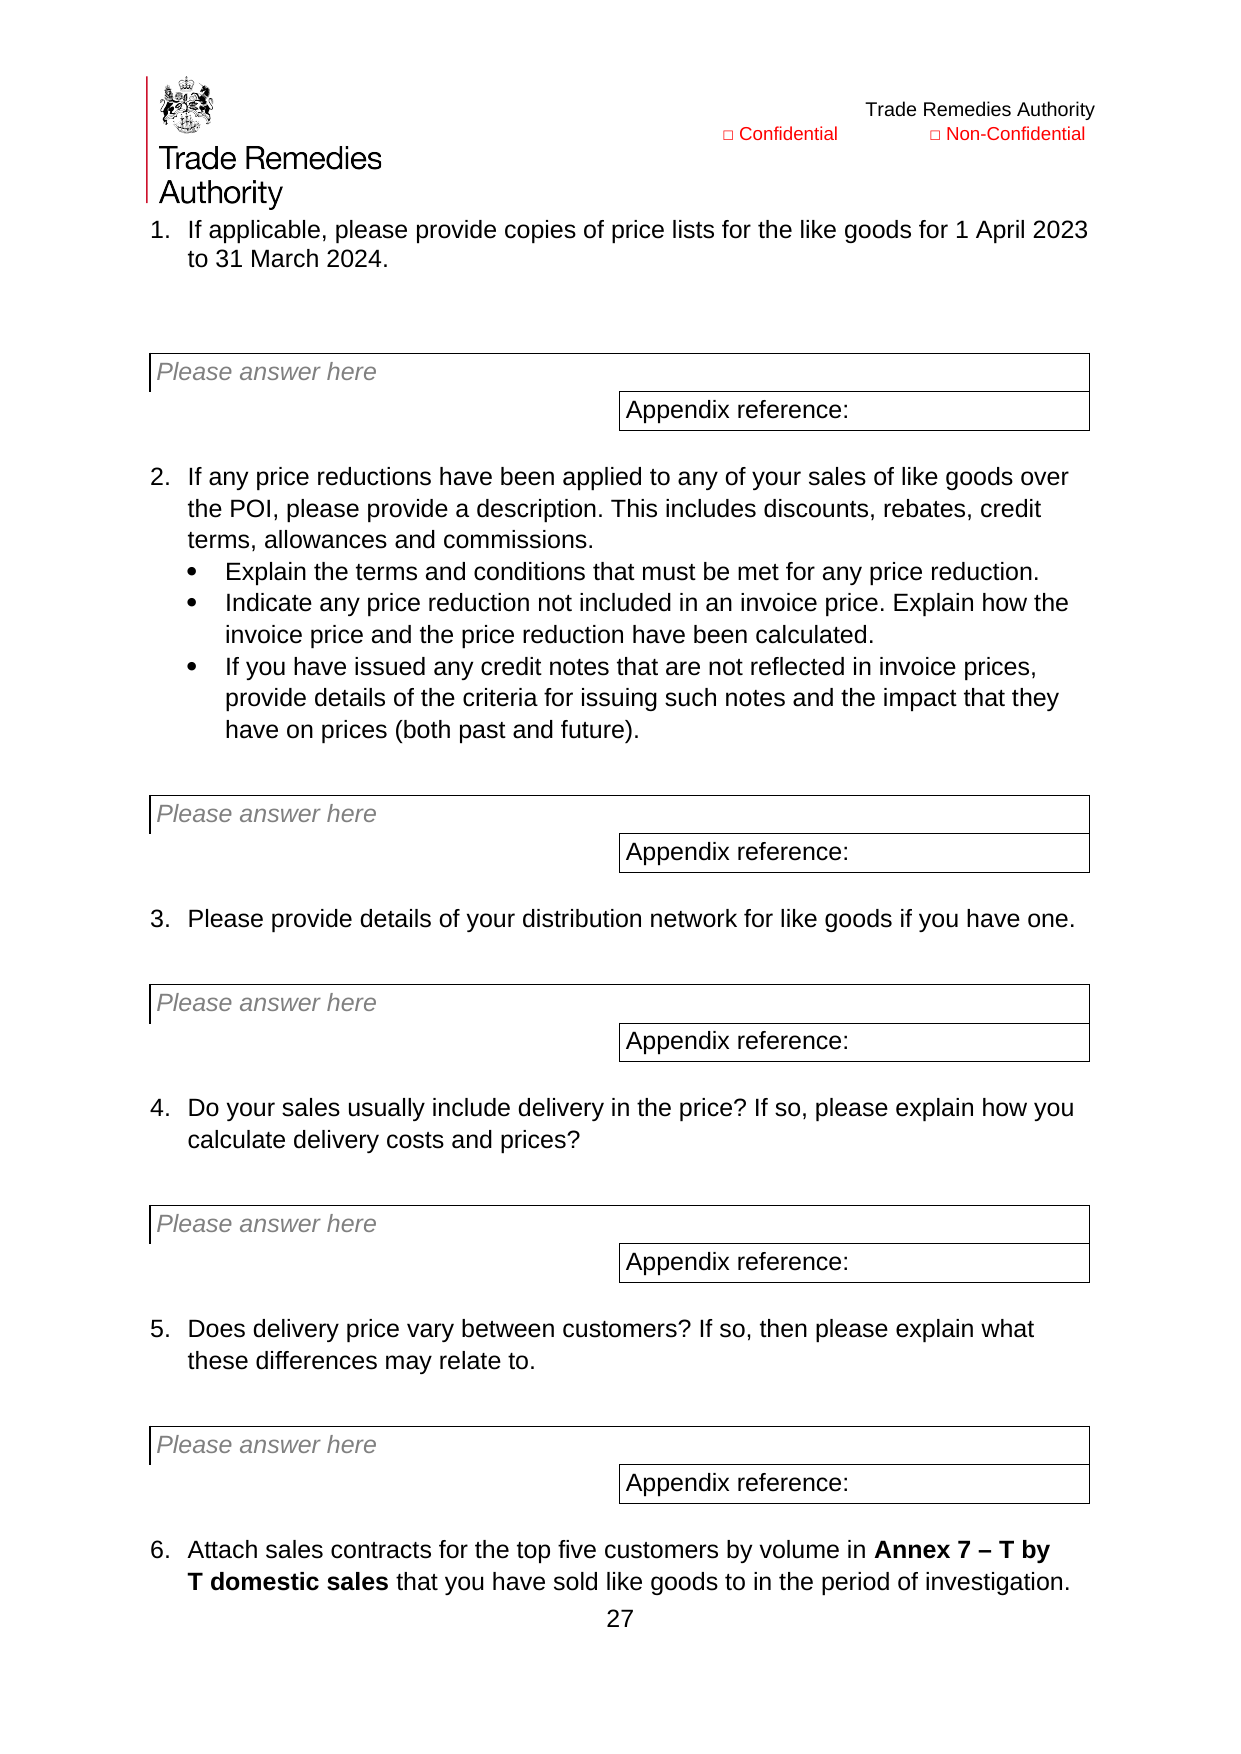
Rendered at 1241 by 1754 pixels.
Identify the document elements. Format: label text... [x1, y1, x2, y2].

table_cell Appendix reference: [620, 1465, 1089, 1502]
table_header Please answer here [151, 1427, 1089, 1464]
table_cell [150, 1465, 619, 1502]
table_cell [150, 392, 619, 429]
table_cell [150, 1024, 619, 1061]
table_header Please answer here [151, 985, 1089, 1022]
list If any price reductions have been applied to any of your sales of like goods over the POI, please provide a description. This includes discounts, rebates, credit terms, allowances and commissions. [150, 462, 1090, 554]
table_header Please answer here [151, 1206, 1089, 1243]
table_cell [150, 834, 619, 872]
list Attach sales contracts for the top five customers by volume in Annex 7 – T by T domestic sales that you have sold like goods to in the period of investigation. [150, 1535, 1090, 1595]
table_cell Appendix reference: [620, 834, 1089, 872]
list If you have issued any credit notes that are not reflected in invoice prices, provide details of the criteria for issuing such notes and the impact that they have on prices (both past and future). [187, 652, 1090, 744]
list Explain the terms and conditions that must be met for any price reduction. [187, 557, 1090, 586]
list Please provide details of your distribution network for like goods if you have one. [150, 904, 1090, 933]
list Indicate any price reduction not included in an invoice price. Explain how the invoice price and the price reduction have been calculated. [187, 588, 1090, 649]
table_header Please answer here [151, 354, 1089, 391]
table_header Please answer here [151, 796, 1089, 833]
list Do your sales usually include delivery in the price? If so, please explain how you calculate delivery costs and prices? [150, 1093, 1090, 1154]
table_cell Appendix reference: [620, 1244, 1089, 1282]
table_cell [150, 1244, 619, 1282]
table_cell Appendix reference: [620, 392, 1089, 429]
list Does delivery price vary between customers? If so, then please explain what these differences may relate to. [150, 1314, 1090, 1374]
list If applicable, please provide copies of price lists for the like goods for 1 April 2023 to 31 March 2024. [150, 215, 1090, 273]
table_cell Appendix reference: [620, 1024, 1089, 1061]
